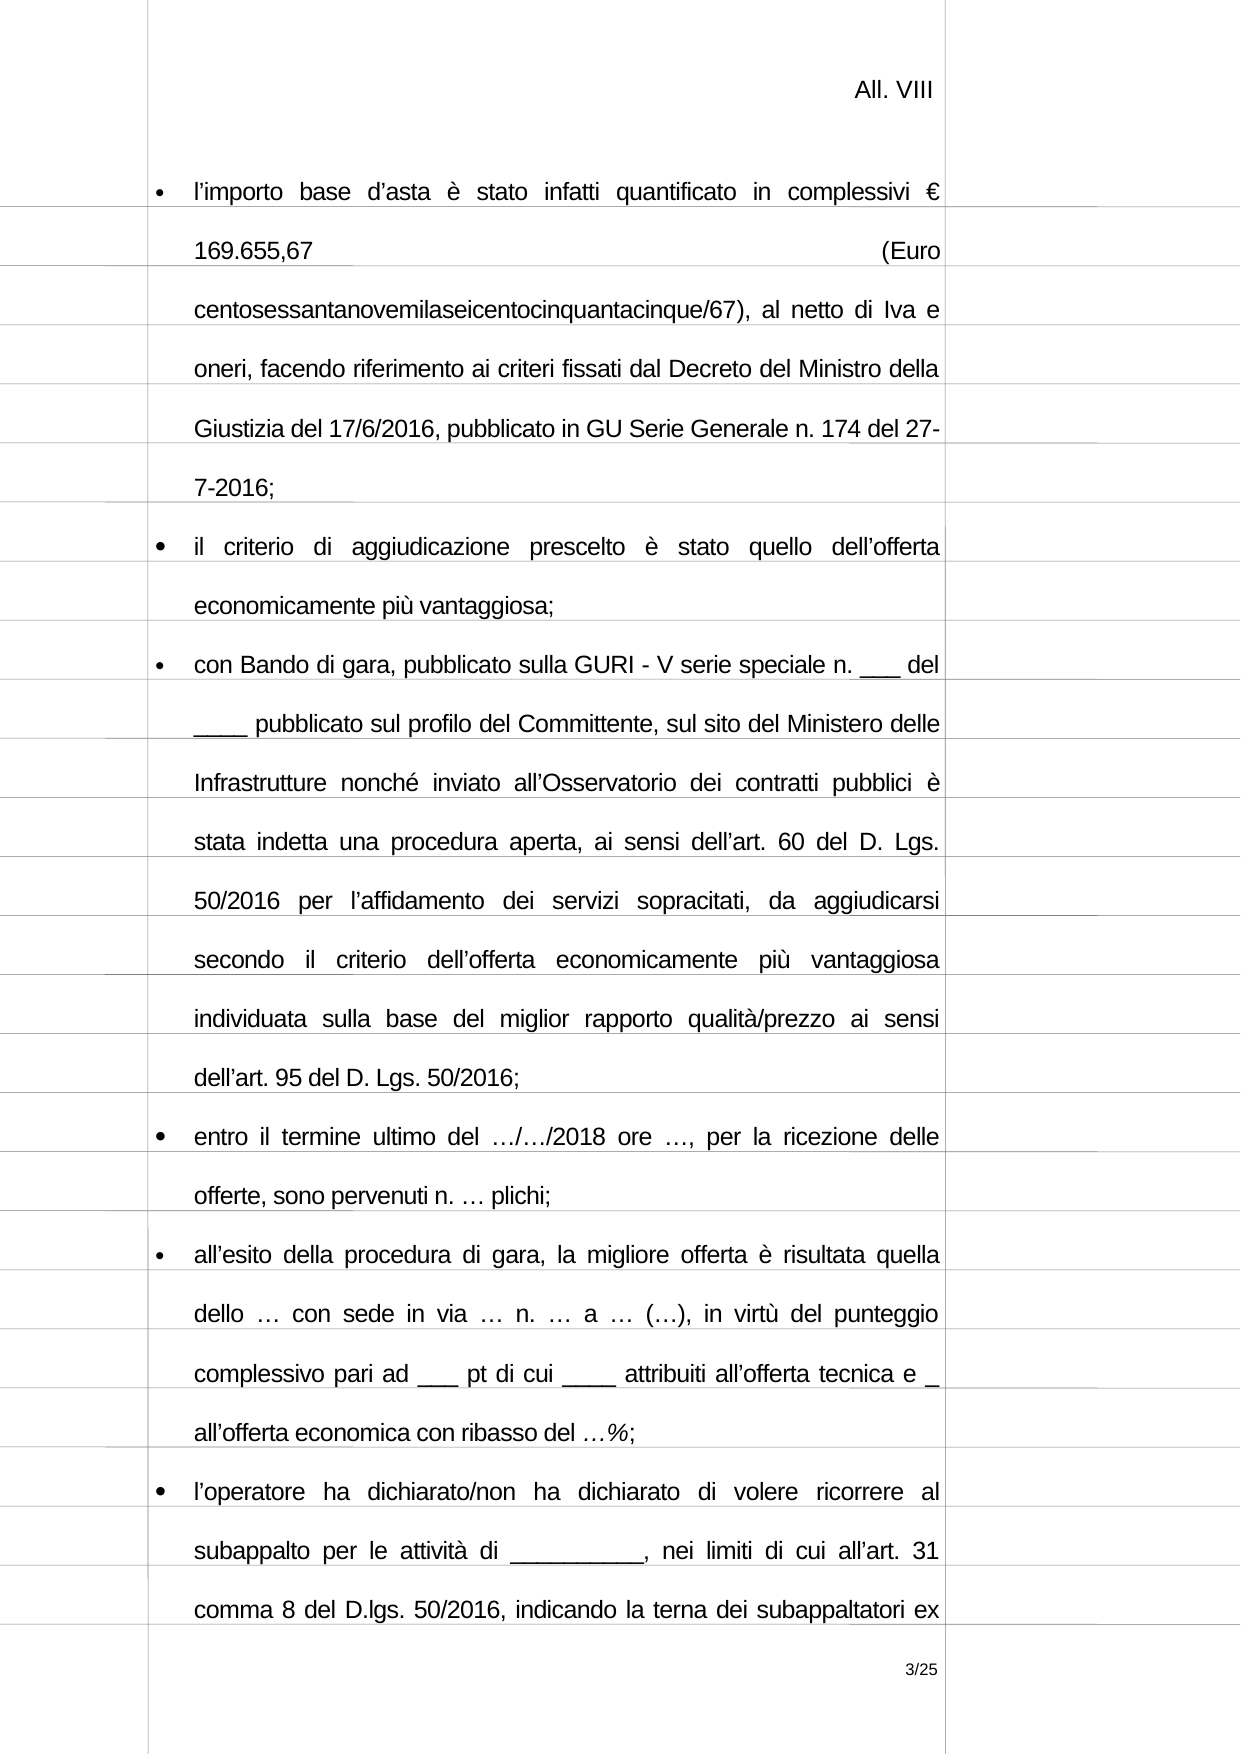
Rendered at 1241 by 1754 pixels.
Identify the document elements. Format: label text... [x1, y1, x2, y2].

list dell’art. 95 del D. Lgs. 50/2016; [156, 1034, 941, 1092]
list individuata sulla base del miglior rapporto qualità/prezzo ai sensi [156, 975, 941, 1033]
list stata indetta una procedura aperta, ai sensi dell’art. 60 del D. Lgs. [156, 798, 941, 856]
list con Bando di gara, pubblicato sulla GURI - V serie speciale n. ___ del [156, 626, 941, 678]
list all’esito della procedura di gara, la migliore offerta è risultata quella [156, 1217, 941, 1269]
list oneri, facendo riferimento ai criteri fissati dal Decreto del Ministro della [156, 326, 941, 383]
list dello … con sede in via … n. … a … (…), in virtù del punteggio [156, 1271, 941, 1328]
list 7-2016; [156, 444, 941, 501]
list subappalto per le attività di __________, nei limiti di cui all’art. 31 [156, 1507, 941, 1564]
list Giustizia del 17/6/2016, pubblicato in GU Serie Generale n. 174 del 27- [156, 385, 941, 442]
list economicamente più vantaggiosa; [156, 562, 941, 619]
list secondo il criterio dell’offerta economicamente più vantaggiosa [156, 916, 941, 974]
list comma 8 del D.lgs. 50/2016, indicando la terna dei subappaltatori ex [156, 1566, 941, 1623]
list [156, 621, 941, 626]
list centosessantanovemilaseicentocinquantacinque/67), al netto di Iva e [156, 267, 941, 324]
list ____ pubblicato sul profilo del Committente, sul sito del Ministero delle [156, 680, 941, 738]
list all’offerta economica con ribasso del …%; [156, 1389, 941, 1446]
list 50/2016 per l’affidamento dei servizi sopracitati, da aggiudicarsi [156, 857, 941, 915]
list offerte, sono pervenuti n. … plichi; [156, 1152, 941, 1210]
list [156, 1212, 941, 1217]
list Infrastrutture nonché inviato all’Osservatorio dei contratti pubblici è [156, 739, 941, 797]
list l’operatore ha dichiarato/non ha dichiarato di volere ricorrere al [156, 1453, 941, 1505]
list 169.655,67 (Euro [156, 207, 941, 265]
list complessivo pari ad ___ pt di cui ____ attribuiti all’offerta tecnica e _ [156, 1330, 941, 1387]
list l’importo base d’asta è stato infatti quantificato in complessivi € [156, 153, 941, 206]
list il criterio di aggiudicazione prescelto è stato quello dell’offerta [156, 508, 941, 560]
list entro il termine ultimo del …/…/2018 ore …, per la ricezione delle [156, 1098, 941, 1151]
